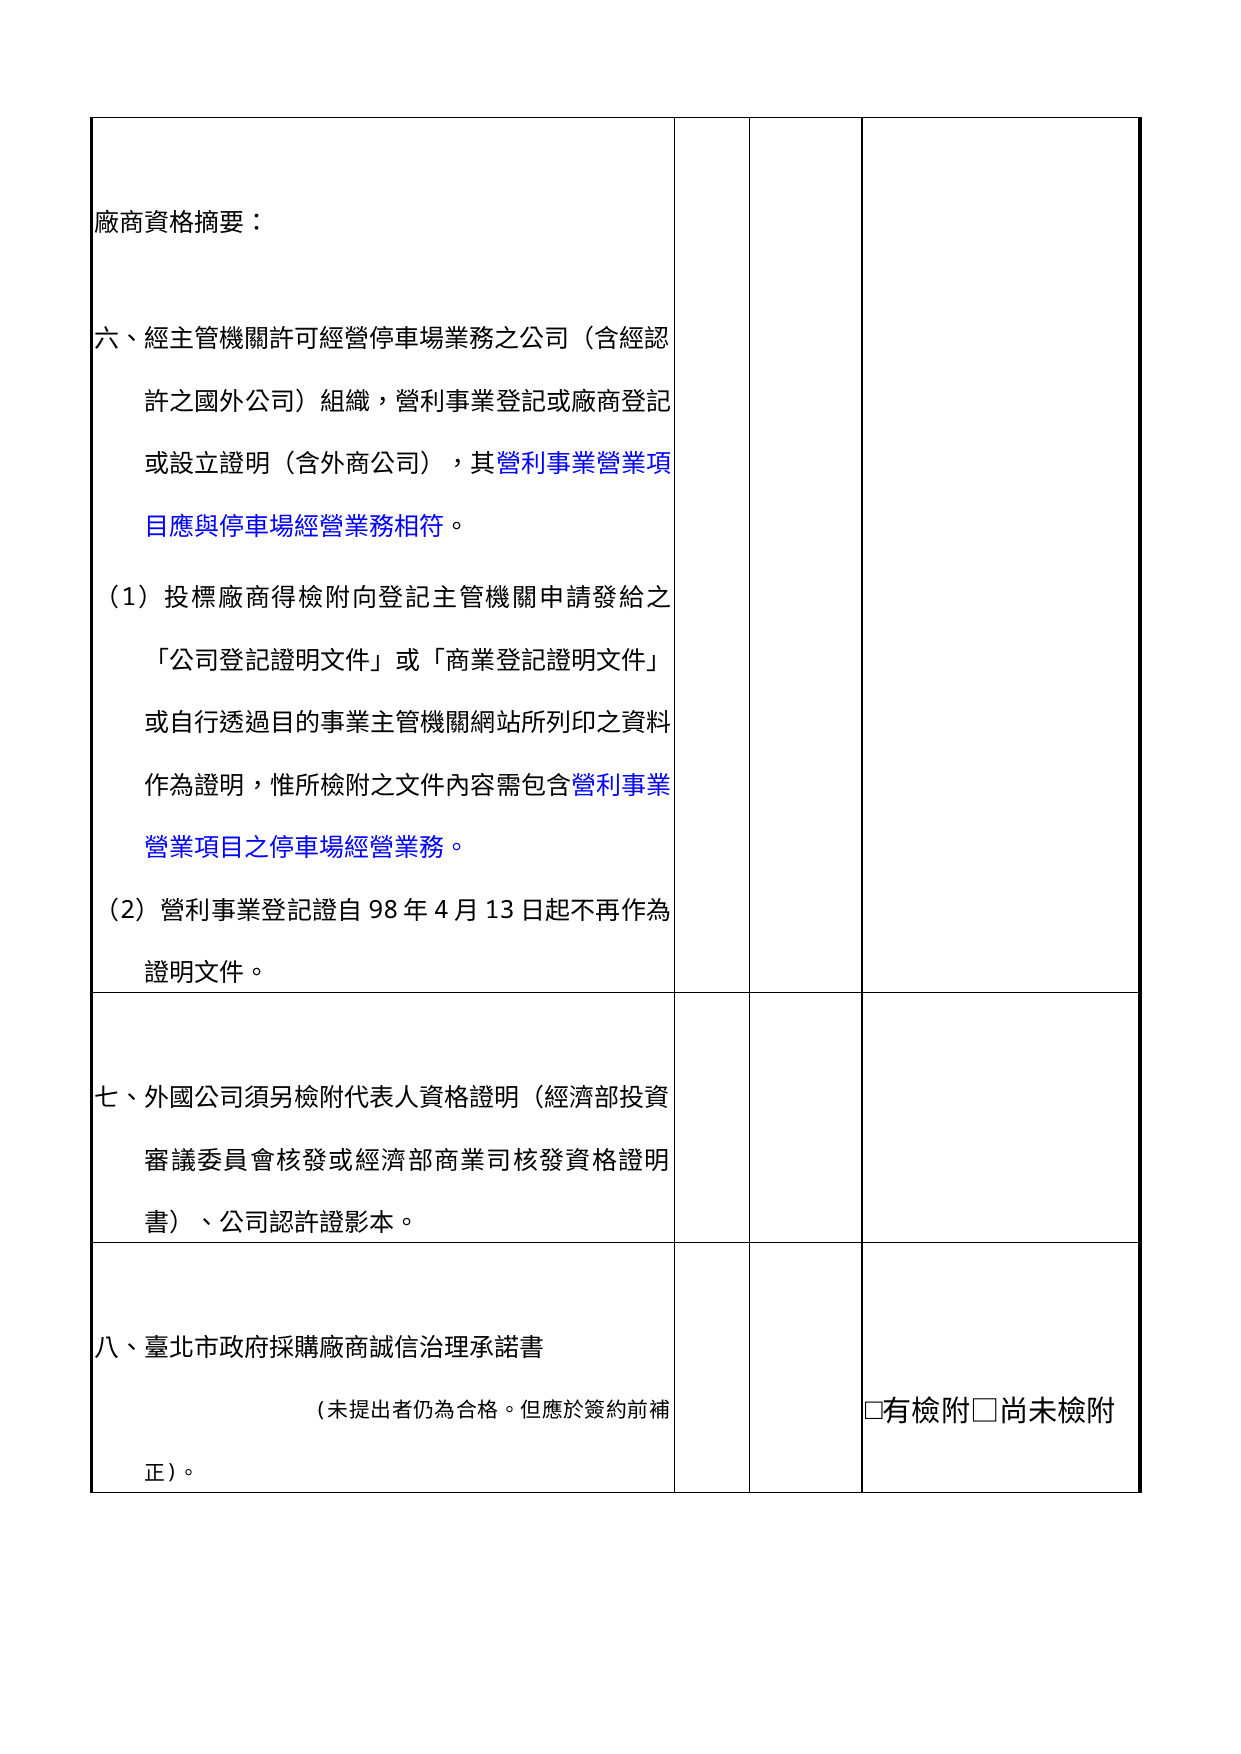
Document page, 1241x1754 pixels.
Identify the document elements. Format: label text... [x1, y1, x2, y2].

table_cell [675, 1243, 749, 1492]
table_cell [750, 993, 861, 1242]
table_cell 七、外國公司須另檢附代表人資格證明（經濟部投資審議委員會核發或經濟部商業司核發資格證明書）、公司認許證影本。 [93, 993, 674, 1242]
table_cell 八、臺北市政府採購廠商誠信治理承諾書 (未提出者仍為合格。但應於簽約前補正)。 [93, 1243, 674, 1492]
table_cell 廠商資格摘要： 六、經主管機關許可經營停車場業務之公司（含經認許之國外公司）組織，營利事業登記或廠商登記或設立證明（含外商公司），其營利事業營業項目應與停車場經營業務相符。 （1）投標廠商得檢附向登記主管機關申請發給之「公司登記證明文件」或「商業登記證明文件」或自行透過目的事業主管機關網站所列印之資料作為證明，惟所檢附之文件內容需包含營利事業營業項目之停車場經營業務。 （2）營利事業登記證自98年4月13日起不再作為證明文件。 [93, 118, 674, 992]
table_cell [863, 118, 1138, 992]
table_cell □有檢附□尚未檢附 [863, 1243, 1138, 1492]
table_cell [750, 1243, 861, 1492]
table_cell [675, 118, 749, 992]
table_cell [675, 993, 749, 1242]
table_cell [863, 993, 1138, 1242]
table_cell [750, 118, 861, 992]
